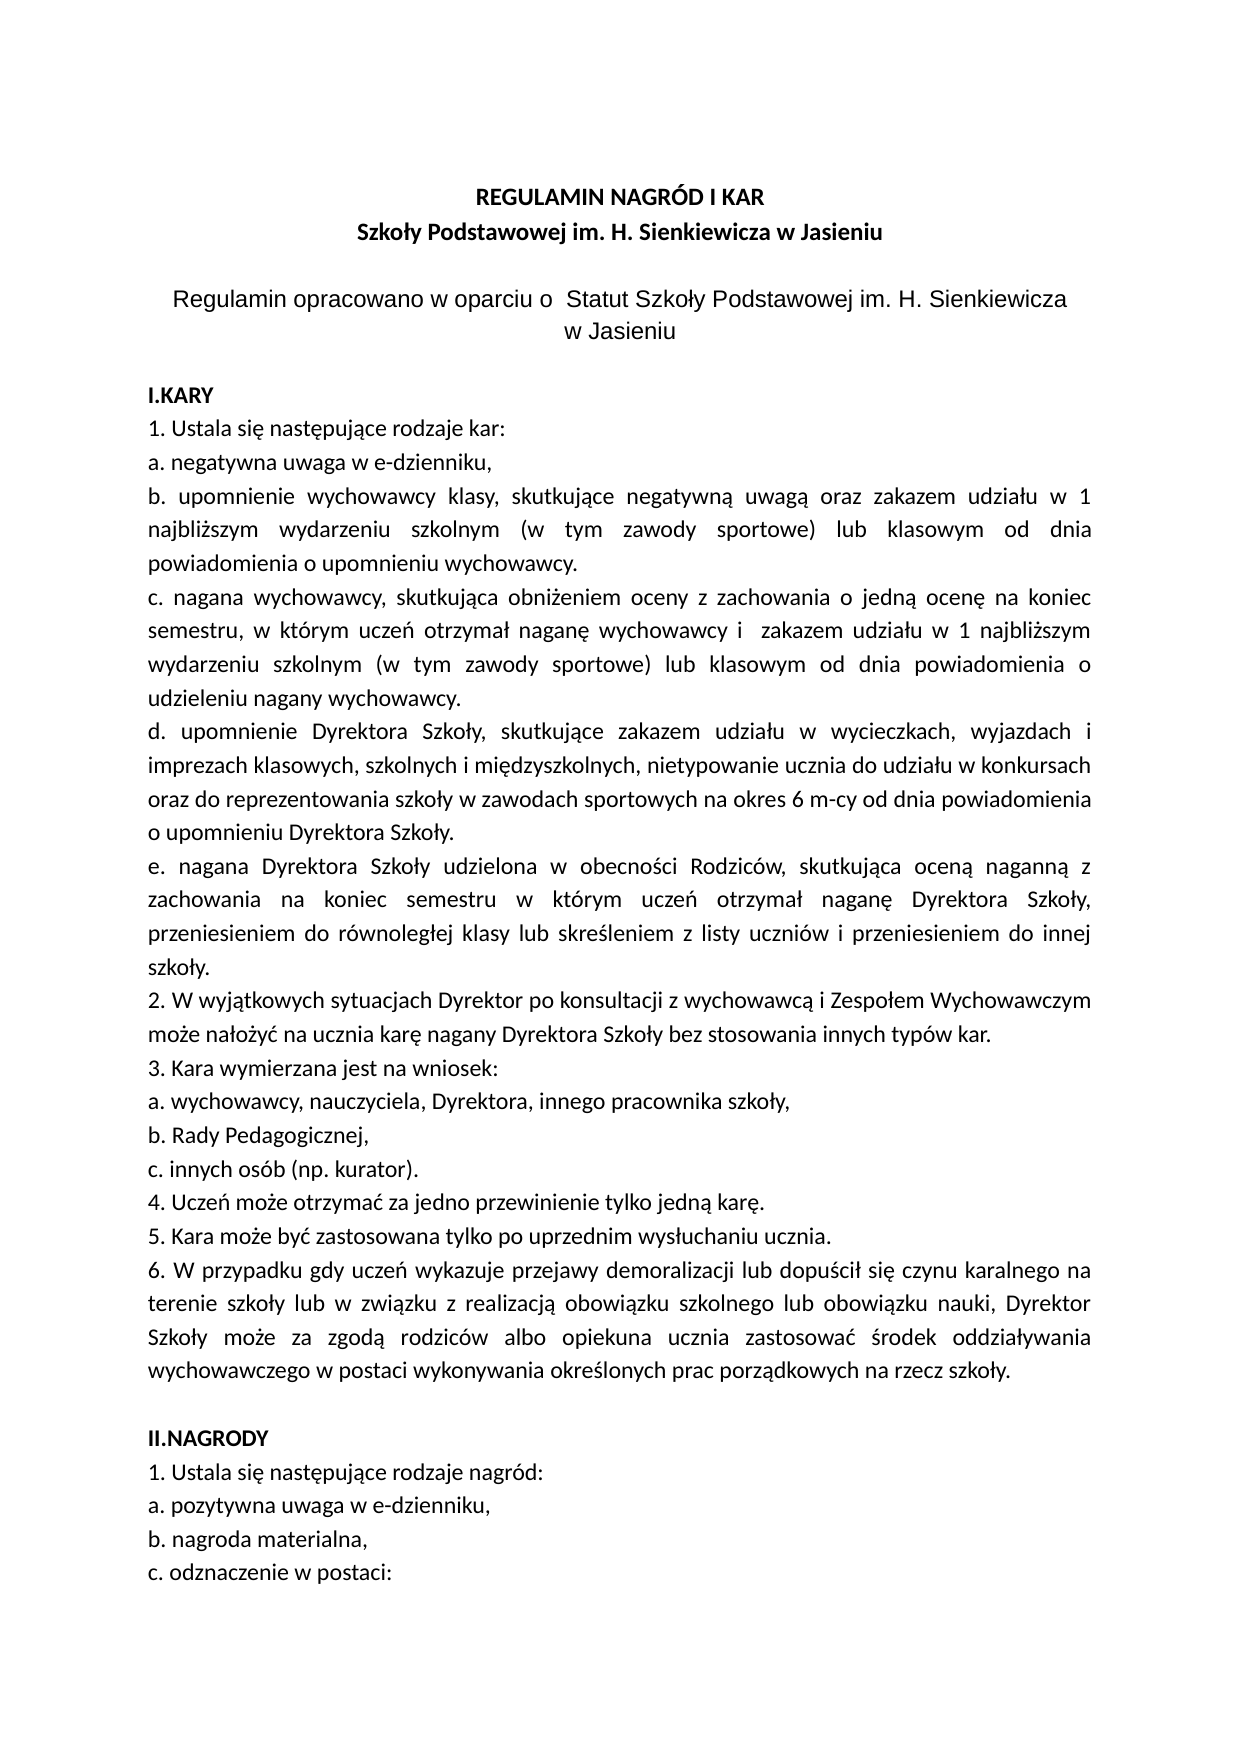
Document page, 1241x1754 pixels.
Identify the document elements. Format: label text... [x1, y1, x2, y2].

text 2. W wyjątkowych sytuacjach Dyrektor po konsultacji z wychowawcą i Zespołem Wychowawczym może nałożyć na ucznia karę nagany Dyrektora Szkoły bez stosowania innych typów kar. [148, 986, 1093, 1048]
text 3. Kara wymierzana jest na wniosek: [148, 1053, 1093, 1082]
text Szkoły Podstawowej im. H. Sienkiewicza w Jasieniu [148, 216, 1093, 247]
text Regulamin opracowano w oparciu o Statut Szkoły Podstawowej im. H. Sienkiewicza [148, 285, 1093, 312]
text 5. Kara może być zastosowana tylko po uprzednim wysłuchaniu ucznia. [148, 1221, 1093, 1250]
text c. innych osób (np. kurator). [148, 1154, 1093, 1183]
text I.KARY [148, 380, 1093, 409]
text a. pozytywna uwaga w e-dzienniku, [148, 1490, 1093, 1519]
text d. upomnienie Dyrektora Szkoły, skutkujące zakazem udziału w wycieczkach, wyjazdach i imprezach klasowych, szkolnych i międzyszkolnych, nietypowanie ucznia do udziału w konkursach oraz do reprezentowania szkoły w zawodach sportowych na okres 6 m-cy od dnia powiadomienia o upomnieniu Dyrektora Szkoły. [148, 716, 1093, 847]
text e. nagana Dyrektora Szkoły udzielona w obecności Rodziców, skutkująca oceną naganną z zachowania na koniec semestru w którym uczeń otrzymał naganę Dyrektora Szkoły, przeniesieniem do równoległej klasy lub skreśleniem z listy uczniów i przeniesieniem do innej szkoły. [148, 851, 1093, 981]
text 1. Ustala się następujące rodzaje nagród: [148, 1457, 1093, 1486]
text II.NAGRODY [148, 1423, 1093, 1452]
text b. upomnienie wychowawcy klasy, skutkujące negatywną uwagą oraz zakazem udziału w 1 najbliższym wydarzeniu szkolnym (w tym zawody sportowe) lub klasowym od dnia powiadomienia o upomnieniu wychowawcy. [148, 481, 1093, 577]
text w Jasieniu [148, 317, 1093, 344]
text 6. W przypadku gdy uczeń wykazuje przejawy demoralizacji lub dopuścił się czynu karalnego na terenie szkoły lub w związku z realizacją obowiązku szkolnego lub obowiązku nauki, Dyrektor Szkoły może za zgodą rodziców albo opiekuna ucznia zastosować środek oddziaływania wychowawczego w postaci wykonywania określonych prac porządkowych na rzecz szkoły. [148, 1255, 1093, 1385]
text a. negatywna uwaga w e-dzienniku, [148, 447, 1093, 476]
text a. wychowawcy, nauczyciela, Dyrektora, innego pracownika szkoły, [148, 1086, 1093, 1116]
text 4. Uczeń może otrzymać za jedno przewinienie tylko jedną karę. [148, 1187, 1093, 1217]
text c. odznaczenie w postaci: [148, 1557, 1093, 1587]
text c. nagana wychowawcy, skutkująca obniżeniem oceny z zachowania o jedną ocenę na koniec semestru, w którym uczeń otrzymał naganę wychowawcy i zakazem udziału w 1 najbliższym wydarzeniu szkolnym (w tym zawody sportowe) lub klasowym od dnia powiadomienia o udzieleniu nagany wychowawcy. [148, 582, 1093, 712]
text REGULAMIN NAGRÓD I KAR [148, 181, 1093, 212]
text 1. Ustala się następujące rodzaje kar: [148, 413, 1093, 443]
text b. nagroda materialna, [148, 1524, 1093, 1553]
text b. Rady Pedagogicznej, [148, 1120, 1093, 1149]
